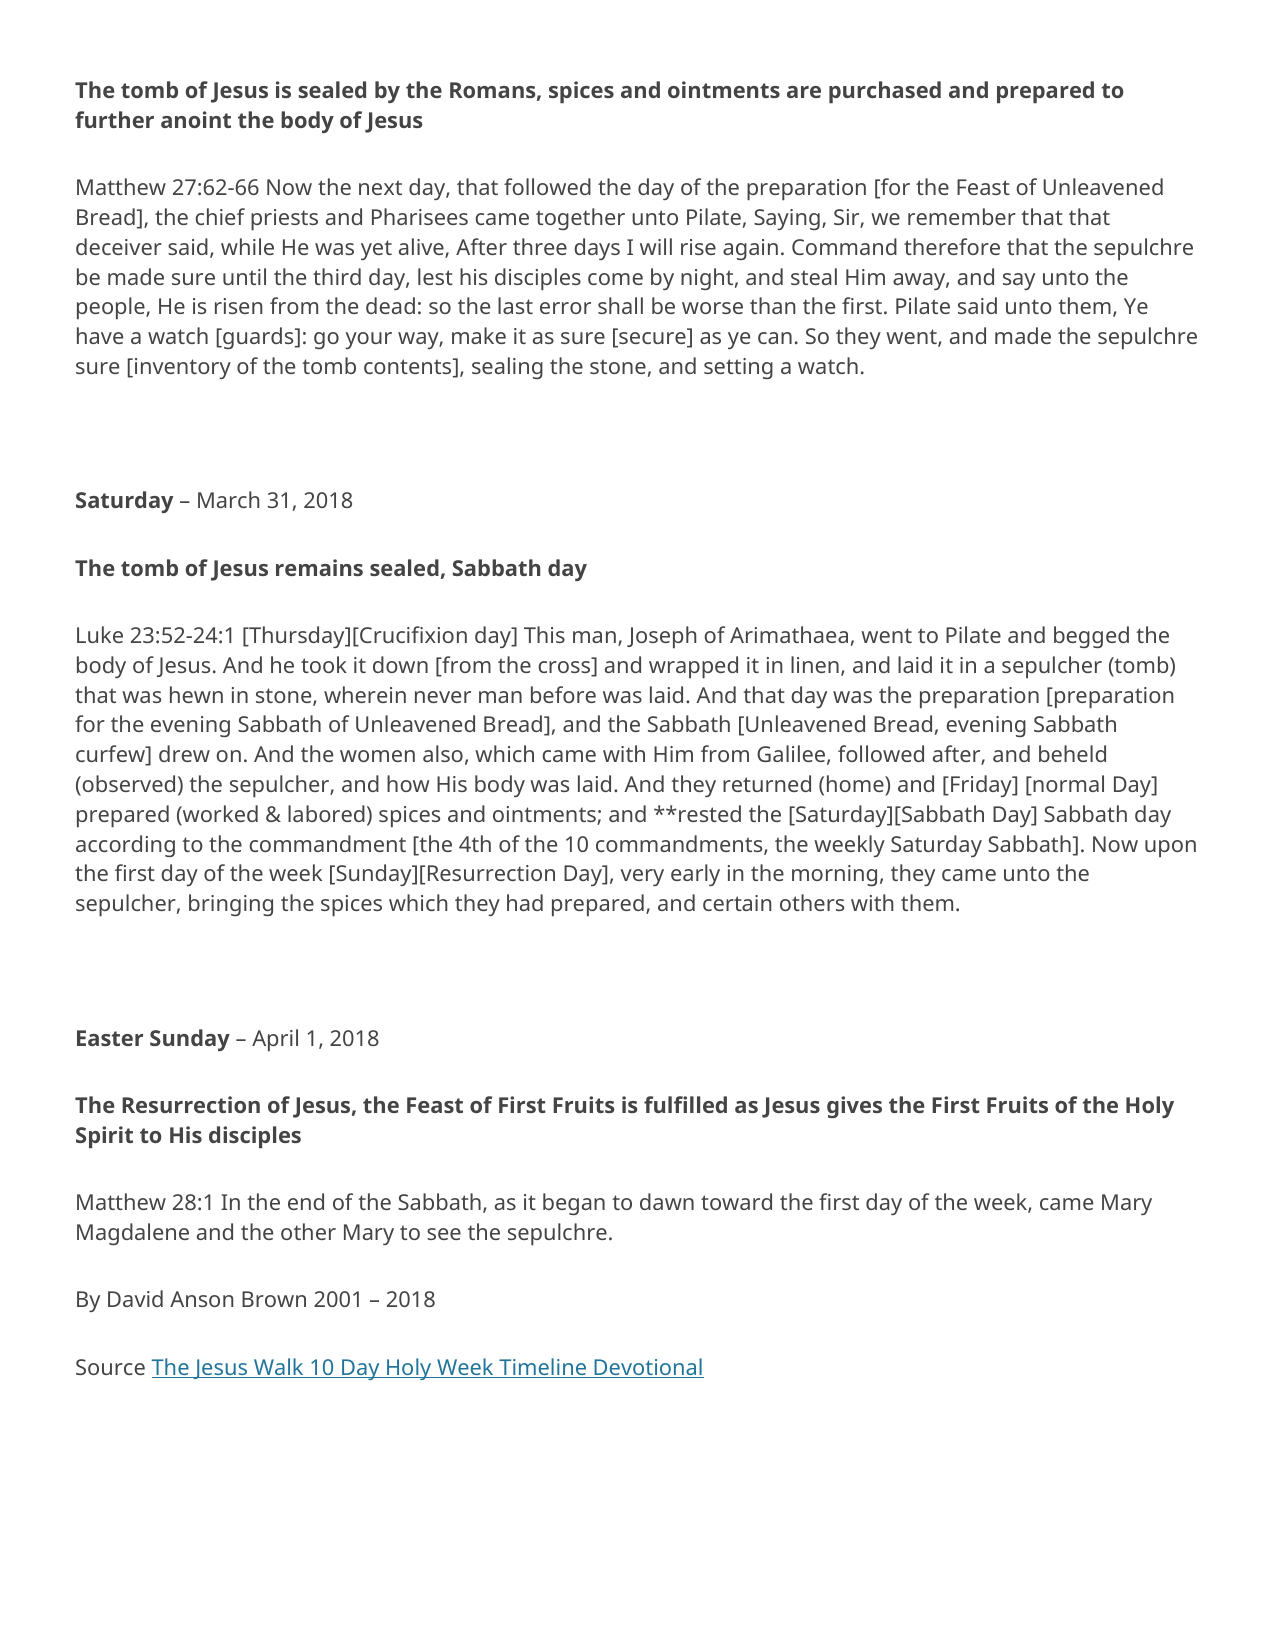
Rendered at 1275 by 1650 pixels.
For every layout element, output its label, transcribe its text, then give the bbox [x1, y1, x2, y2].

text Matthew 28:1 In the end of the Sabbath, as it began to dawn toward the first day of the week, came Mary Magdalene and the other Mary to see the sepulchre. [75, 1187, 1200, 1247]
text By David Anson Brown 2001 – 2018 [75, 1284, 1200, 1314]
text The tomb of Jesus remains sealed, Sabbath day [75, 553, 1200, 582]
text Easter Sunday – April 1, 2018 [75, 1023, 1200, 1052]
text Luke 23:52-24:1 [Thursday][Crucifixion day] This man, Joseph of Arimathaea, went to Pilate and begged the body of Jesus. And he took it down [from the cross] and wrapped it in linen, and laid it in a sepulcher (tomb) that was hewn in stone, wherein never man before was laid. And that day was the preparation [preparation for the evening Sabbath of Unleavened Bread], and the Sabbath [Unleavened Bread, evening Sabbath curfew] drew on. And the women also, which came with Him from Galilee, followed after, and beheld (observed) the sepulcher, and how His body was laid. And they returned (home) and [Friday] [normal Day] prepared (worked & labored) spices and ointments; and **rested the [Saturday][Sabbath Day] Sabbath day according to the commandment [the 4th of the 10 commandments, the weekly Saturday Sabbath]. Now upon the first day of the week [Sunday][Resurrection Day], very early in the morning, they came unto the sepulcher, bringing the spices which they had prepared, and certain others with them. [75, 620, 1200, 918]
text Matthew 27:62-66 Now the next day, that followed the day of the preparation [for the Feast of Unleavened Bread], the chief priests and Pharisees came together unto Pilate, Saying, Sir, we remember that that deceiver said, while He was yet alive, After three days I will rise again. Command therefore that the sepulchre be made sure until the third day, lest his disciples come by night, and steal Him away, and say unto the people, He is risen from the dead: so the last error shall be worse than the first. Pilate said unto them, Ye have a watch [guards]: go your way, make it as sure [secure] as ye can. So they went, and made the sepulchre sure [inventory of the tomb contents], sealing the stone, and setting a watch. [75, 172, 1200, 381]
text The tomb of Jesus is sealed by the Romans, spices and ointments are purchased and prepared to further anoint the body of Jesus [75, 75, 1200, 134]
text Saturday – March 31, 2018 [75, 485, 1200, 515]
text The Resurrection of Jesus, the Feast of First Fruits is fulfilled as Jesus gives the First Fruits of the Holy Spirit to His disciples [75, 1090, 1200, 1149]
text Source The Jesus Walk 10 Day Holy Week Timeline Devotional [75, 1351, 1200, 1381]
